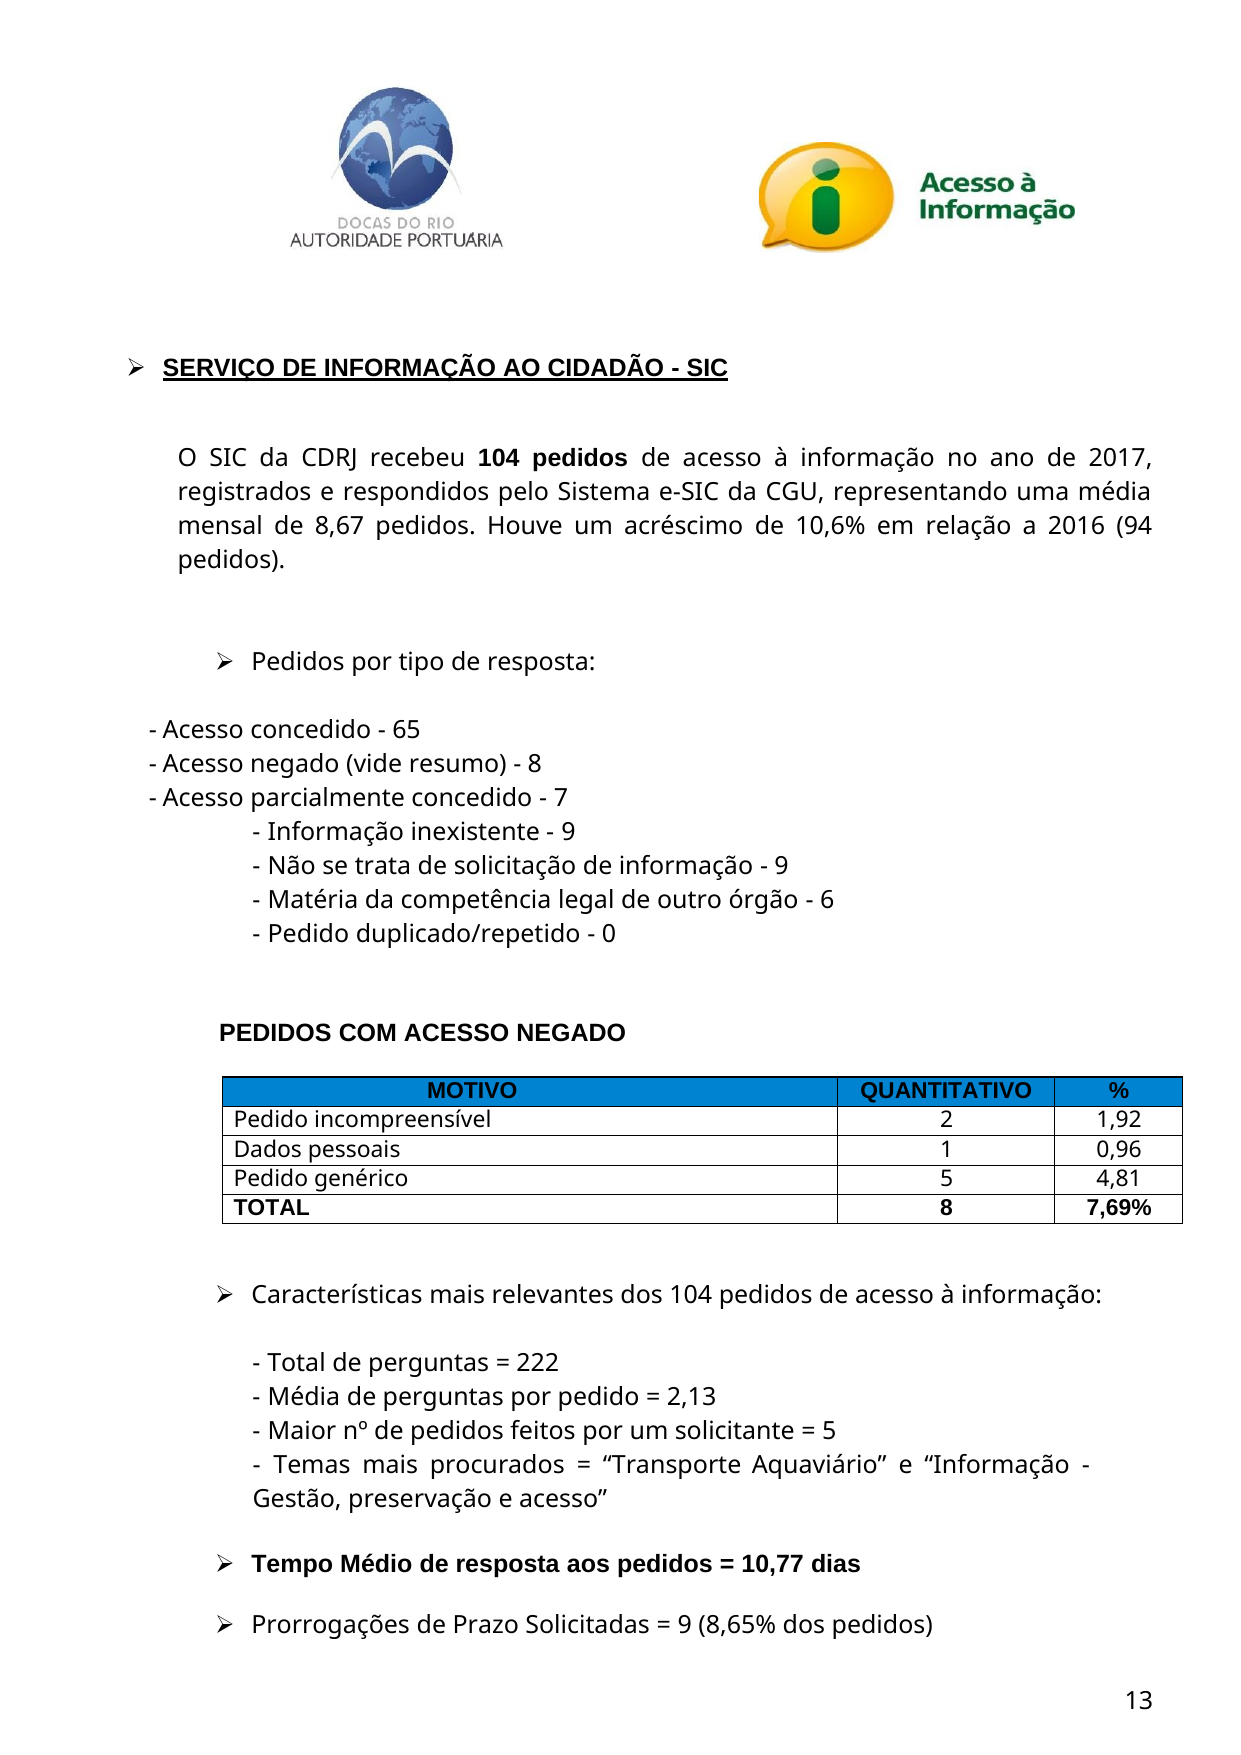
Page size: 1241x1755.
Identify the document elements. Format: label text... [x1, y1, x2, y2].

list Temas mais procurados = “Transporte Aquaviário” e “Informação - Gestão, preservação e acesso” [252, 1447, 1153, 1515]
list Pedidos por tipo de resposta: [215, 644, 1195, 678]
table_cell 4,81 [1055, 1166, 1182, 1194]
list Prorrogações de Prazo Solicitadas = 9 (8,65% dos pedidos) [215, 1607, 1195, 1641]
list Características mais relevantes dos 104 pedidos de acesso à informação: [215, 1277, 1195, 1311]
table_cell 0,96 [1055, 1136, 1182, 1164]
list Maior nº de pedidos feitos por um solicitante = 5 [252, 1413, 1195, 1447]
table_cell 2 [838, 1107, 1054, 1135]
table_cell 1 [838, 1136, 1054, 1164]
list Acesso concedido - 65 [149, 712, 1195, 746]
subtitle PEDIDOS COM ACESSO NEGADO [219, 1018, 1195, 1047]
table_cell TOTAL [223, 1195, 837, 1223]
list Acesso parcialmente concedido - 7 [149, 780, 1195, 814]
table_cell Dados pessoais [223, 1136, 837, 1164]
list SERVIÇO DE INFORMAÇÃO AO CIDADÃO - SIC [126, 353, 1195, 382]
table_header QUANTITATIVO [838, 1078, 1054, 1106]
table_header MOTIVO [223, 1078, 837, 1106]
list Tempo Médio de resposta aos pedidos = 10,77 dias [215, 1549, 1195, 1578]
table_cell 5 [838, 1166, 1054, 1194]
list Não se trata de solicitação de informação - 9 [252, 848, 1195, 882]
table_cell 7,69% [1055, 1195, 1182, 1223]
table_cell 8 [838, 1195, 1054, 1223]
list Matéria da competência legal de outro órgão - 6 [252, 882, 1195, 916]
table_cell 1,92 [1055, 1107, 1182, 1135]
text O SIC da CDRJ recebeu 104 pedidos de acesso à informação no ano de 2017, registrados e respondidos pelo Sistema e-SIC da CGU, representando uma média mensal de 8,67 pedidos. Houve um acréscimo de 10,6% em relação a 2016 (94 pedidos). [177, 439, 1153, 575]
table_header % [1055, 1078, 1182, 1106]
list Total de perguntas = 222 [252, 1345, 1195, 1379]
list Pedido duplicado/repetido - 0 [252, 916, 1195, 950]
table_cell Pedido genérico [223, 1166, 837, 1194]
list Média de perguntas por pedido = 2,13 [252, 1379, 1195, 1413]
table_cell Pedido incompreensível [223, 1107, 837, 1135]
list Informação inexistente - 9 [252, 814, 1195, 848]
list Acesso negado (vide resumo) - 8 [149, 746, 1195, 780]
